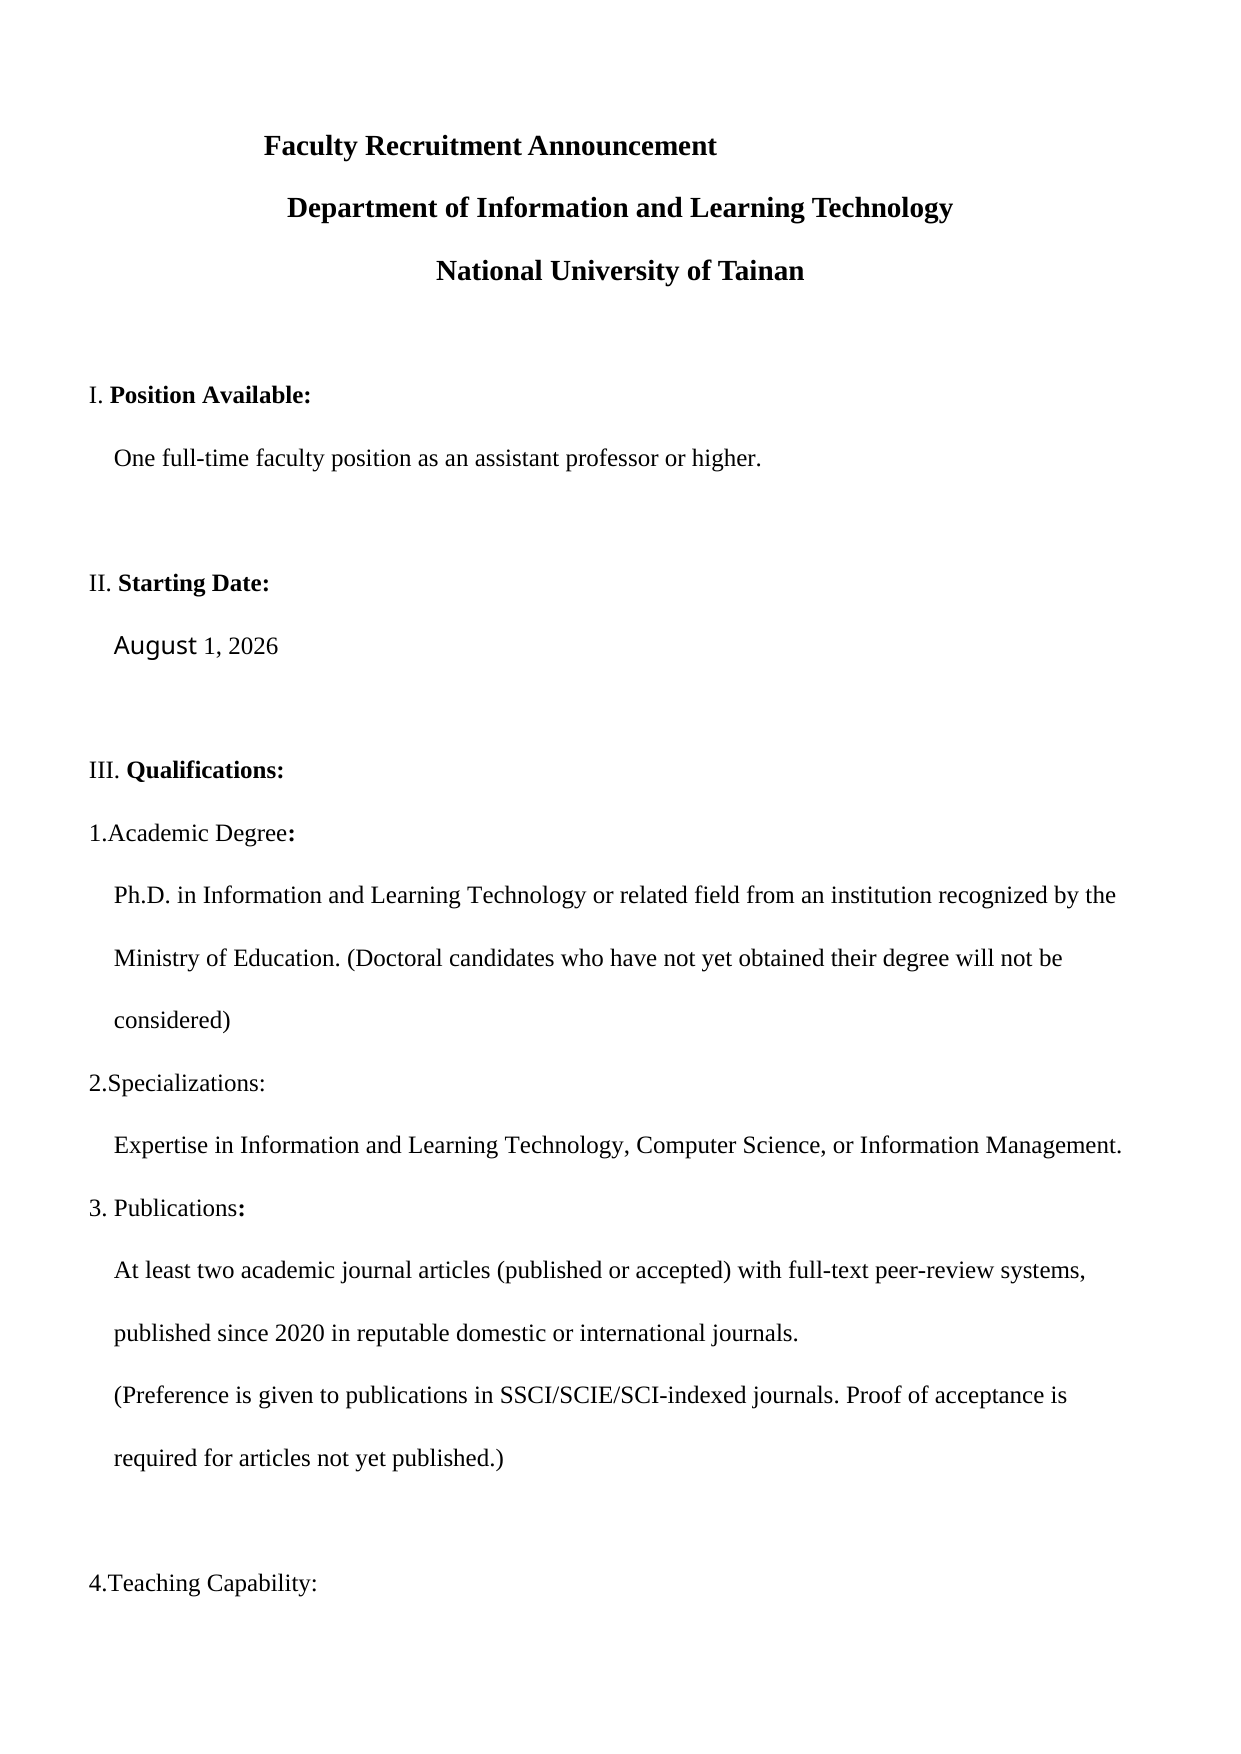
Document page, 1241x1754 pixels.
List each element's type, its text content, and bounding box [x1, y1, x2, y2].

text (Preference is given to publications in SSCI/SCIE/SCI-indexed journals. Proof of acceptance is required for articles not yet published.) [114, 1353, 1152, 1478]
text Faculty Recruitment Announcement [89, 103, 1152, 166]
text 1.Academic Degree: Ph.D. in Information and Learning Technology or related field from an institution recognized by the Ministry of Education. (Doctoral candidates who have not yet obtained their degree will not be considered) [89, 791, 1152, 1041]
text 3. Publications: At least two academic journal articles (published or accepted) with full-text peer-review systems, published since 2020 in reputable domestic or international journals. [89, 1166, 1152, 1353]
text 4.Teaching Capability: [89, 1541, 1152, 1603]
text II. Starting Date: August 1, 2026 [89, 541, 1152, 666]
text National University of Tainan [89, 228, 1152, 291]
text III. Qualifications: [89, 728, 1152, 791]
text I. Position Available: One full-time faculty position as an assistant professor or higher. [89, 353, 1152, 478]
text 2.Specializations: Expertise in Information and Learning Technology, Computer Science, or Information Management. [89, 1041, 1152, 1166]
text Department of Information and Learning Technology [89, 166, 1152, 228]
